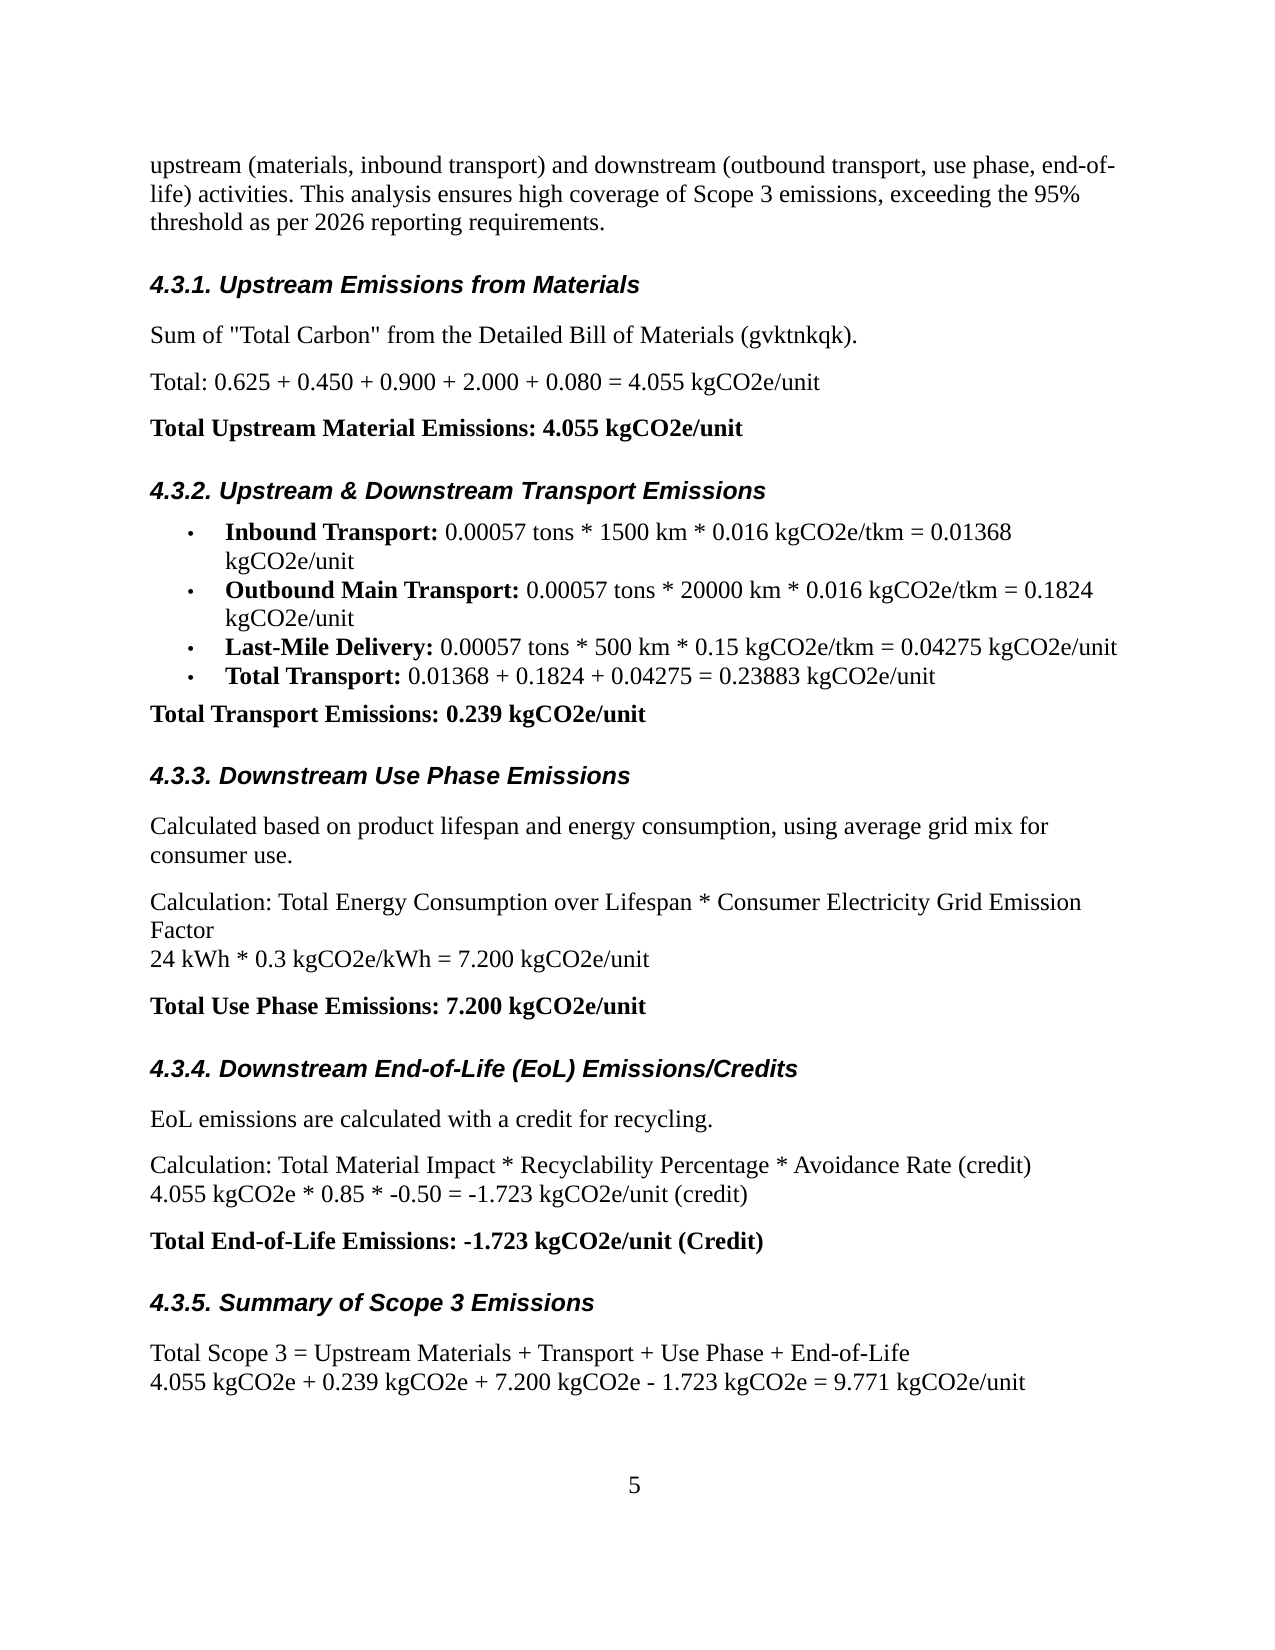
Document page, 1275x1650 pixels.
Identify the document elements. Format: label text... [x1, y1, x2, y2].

text Calculated based on product lifespan and energy consumption, using average grid mix for consumer use. [150, 811, 1125, 869]
subtitle 4.3.2. Upstream & Downstream Transport Emissions [150, 476, 1125, 505]
text EoL emissions are calculated with a credit for recycling. [150, 1104, 1125, 1132]
text Calculation: Total Material Impact * Recyclability Percentage * Avoidance Rate (credit) 4.055 kgCO2e * 0.85 * -0.50 = -1.723 kgCO2e/unit (credit) [150, 1150, 1125, 1208]
text Total Scope 3 = Upstream Materials + Transport + Use Phase + End-of-Life 4.055 kgCO2e + 0.239 kgCO2e + 7.200 kgCO2e - 1.723 kgCO2e = 9.771 kgCO2e/unit [150, 1338, 1125, 1396]
text Calculation: Total Energy Consumption over Lifespan * Consumer Electricity Grid Emission Factor 24 kWh * 0.3 kgCO2e/kWh = 7.200 kgCO2e/unit [150, 887, 1125, 973]
subtitle 4.3.5. Summary of Scope 3 Emissions [150, 1288, 1125, 1317]
list Outbound Main Transport: 0.00057 tons * 20000 km * 0.016 kgCO2e/tkm = 0.1824 kgCO2e/unit [187, 575, 1125, 632]
text Total Upstream Material Emissions: 4.055 kgCO2e/unit [150, 413, 1125, 442]
text Total Use Phase Emissions: 7.200 kgCO2e/unit [150, 991, 1125, 1020]
subtitle 4.3.1. Upstream Emissions from Materials [150, 270, 1125, 299]
text upstream (materials, inbound transport) and downstream (outbound transport, use phase, end-of-life) activities. This analysis ensures high coverage of Scope 3 emissions, exceeding the 95% threshold as per 2026 reporting requirements. [150, 150, 1125, 236]
subtitle 4.3.4. Downstream End-of-Life (EoL) Emissions/Credits [150, 1054, 1125, 1082]
text Sum of "Total Carbon" from the Detailed Bill of Materials (gvktnkqk). [150, 320, 1125, 349]
text Total End-of-Life Emissions: -1.723 kgCO2e/unit (Credit) [150, 1226, 1125, 1254]
subtitle 4.3.3. Downstream Use Phase Emissions [150, 761, 1125, 790]
list Inbound Transport: 0.00057 tons * 1500 km * 0.016 kgCO2e/tkm = 0.01368 kgCO2e/unit [187, 517, 1125, 575]
text Total: 0.625 + 0.450 + 0.900 + 2.000 + 0.080 = 4.055 kgCO2e/unit [150, 367, 1125, 396]
text Total Transport Emissions: 0.239 kgCO2e/unit [150, 699, 1125, 727]
list Last-Mile Delivery: 0.00057 tons * 500 km * 0.15 kgCO2e/tkm = 0.04275 kgCO2e/unit [187, 632, 1125, 661]
list Total Transport: 0.01368 + 0.1824 + 0.04275 = 0.23883 kgCO2e/unit [187, 661, 1125, 690]
